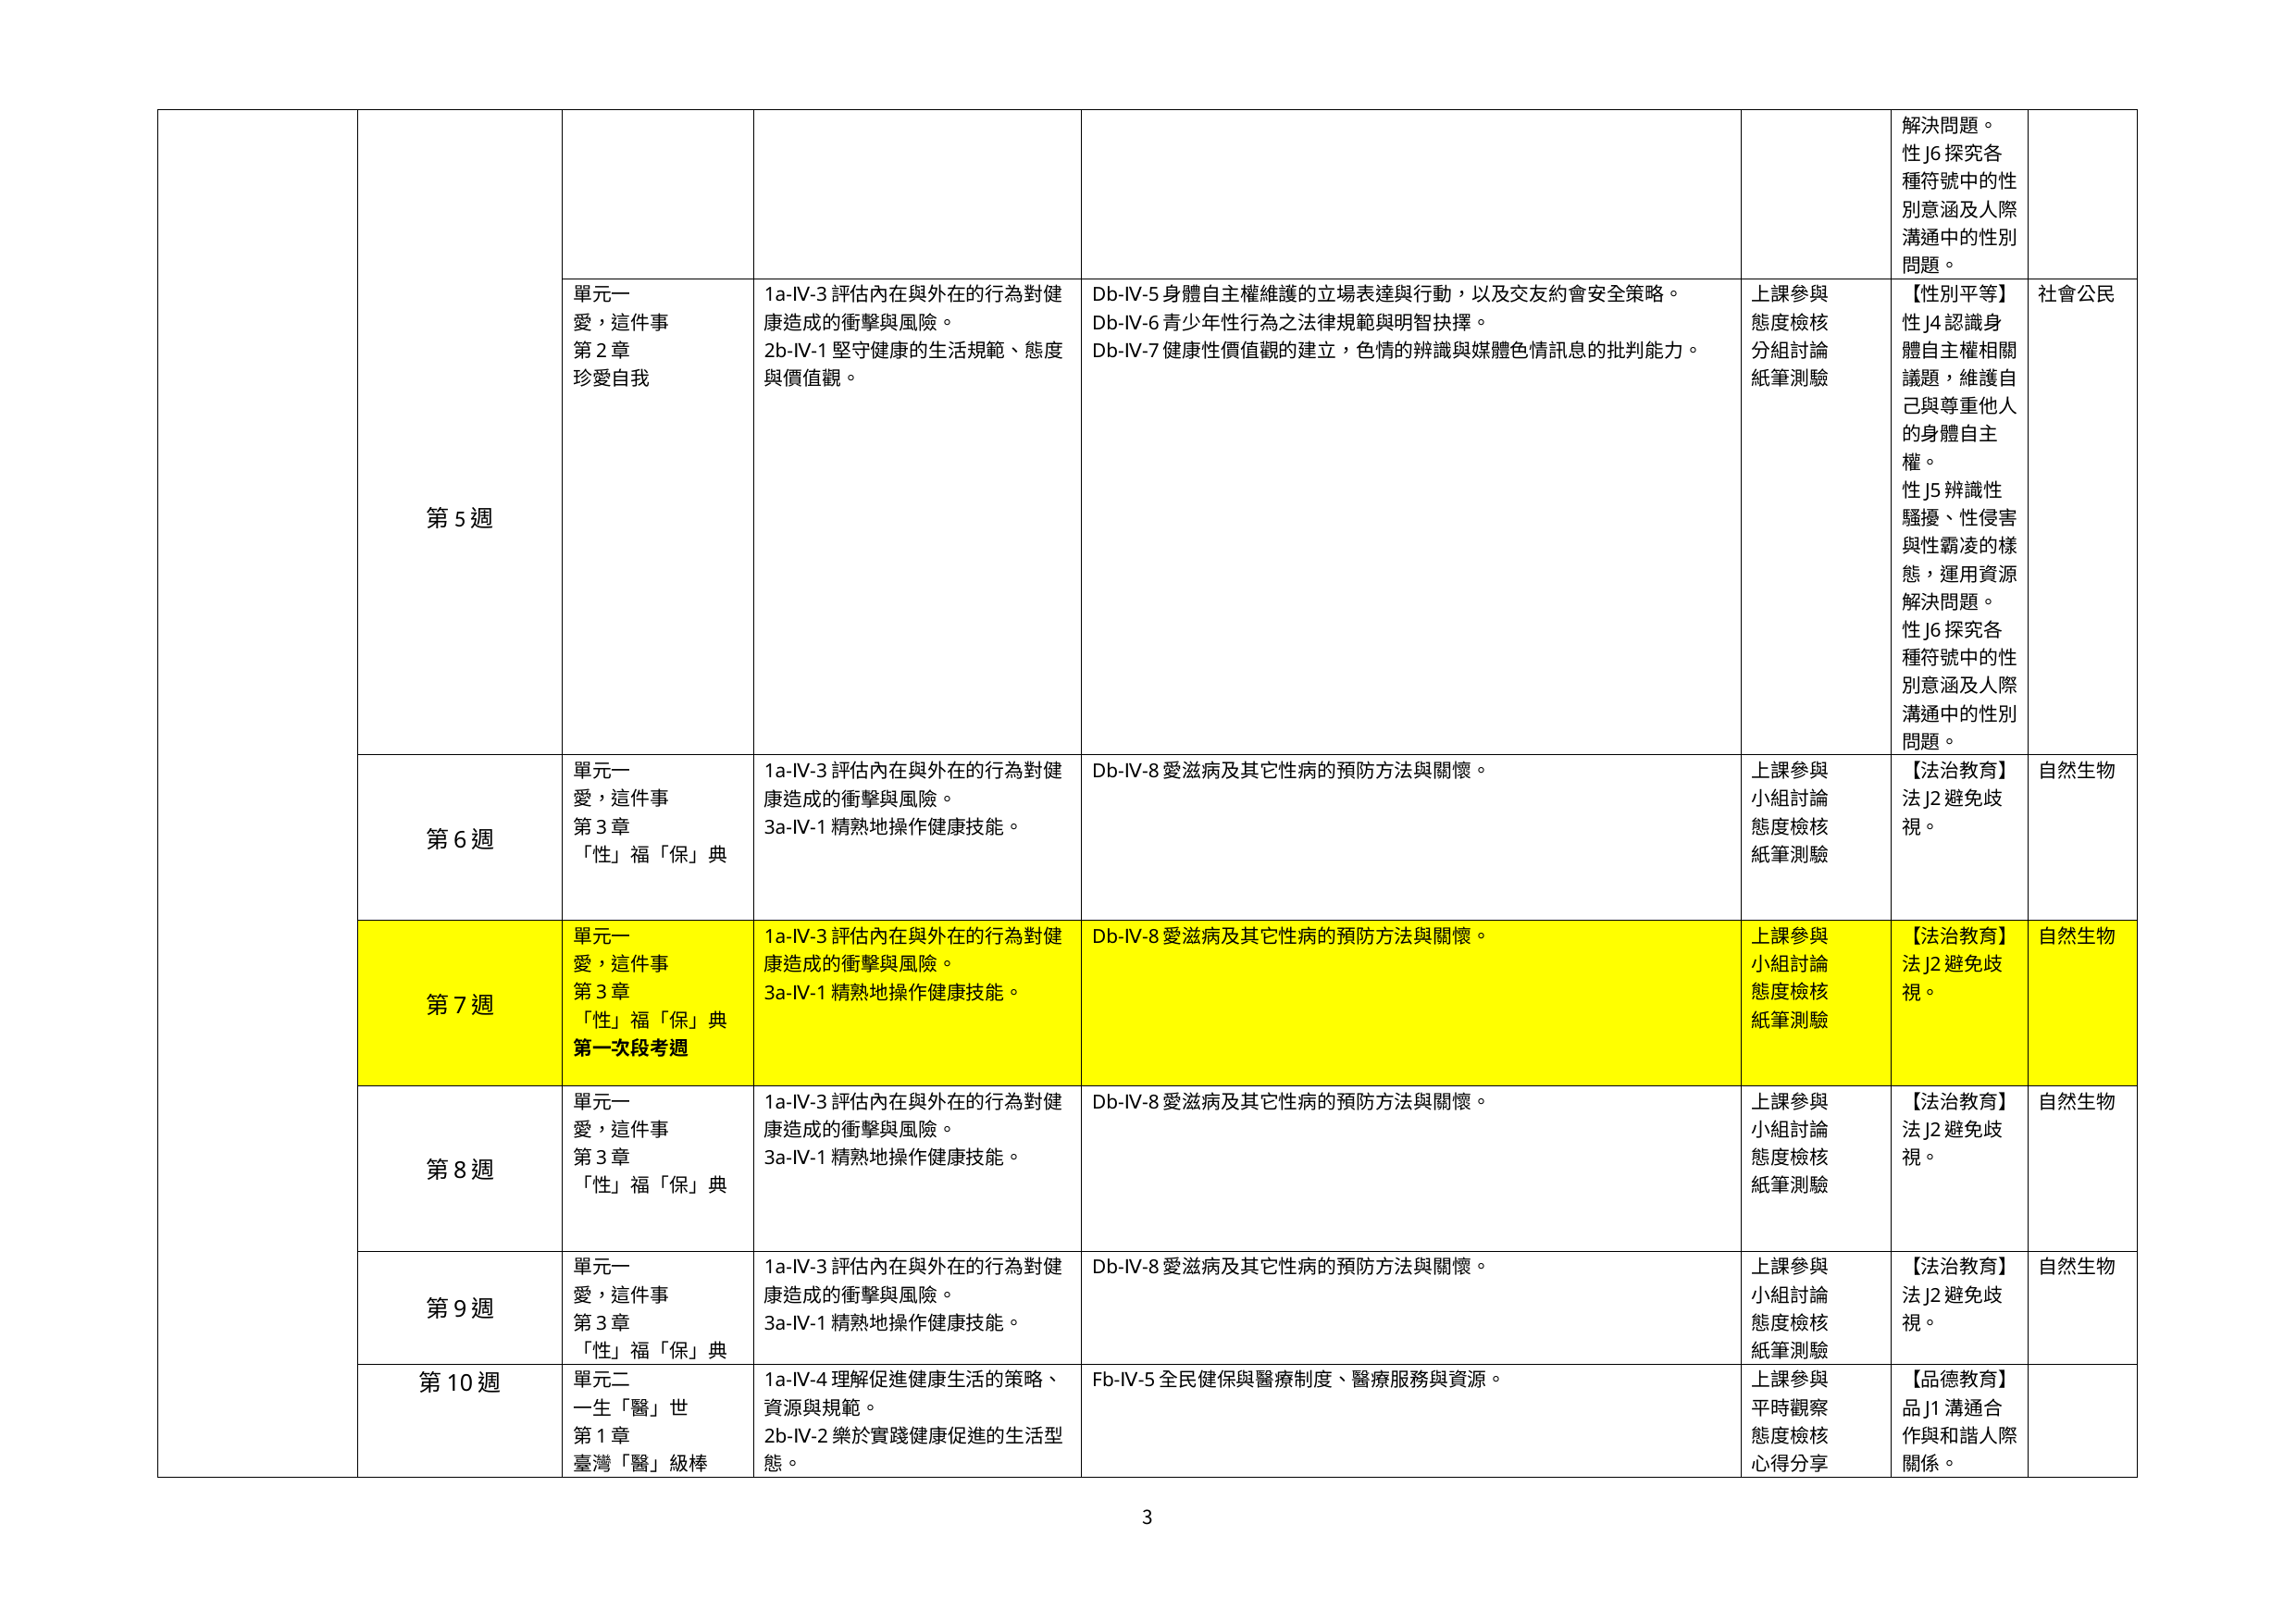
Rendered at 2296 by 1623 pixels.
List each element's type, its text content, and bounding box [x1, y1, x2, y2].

table_cell [358, 110, 562, 279]
table_cell [754, 110, 1081, 279]
table_cell [1082, 110, 1741, 279]
table_cell 自然生物 [2029, 921, 2137, 1085]
table_cell 上課參與 小組討論 態度檢核 紙筆測驗 [1742, 1252, 1891, 1364]
table_cell 【性別平等】 性J4認識身體自主權相關議題，維護自己與尊重他人的身體自主權。 性J5辨識性騷擾、性侵害與性霸凌的樣態，運用資源解決問題。 性J6探究各種符號中的性別意涵及人際溝通中的性別問題。 [1892, 279, 2028, 754]
table_cell 1a-Ⅳ-3評估內在與外在的行為對健康造成的衝擊與風險。 3a-Ⅳ-1精熟地操作健康技能。 [754, 1252, 1081, 1364]
table_cell Db-Ⅳ-8愛滋病及其它性病的預防方法與關懷。 [1082, 755, 1741, 920]
table_cell 單元一 愛，這件事 第2章 珍愛自我 [563, 279, 753, 754]
table_cell [563, 110, 753, 279]
table_cell [2029, 1365, 2137, 1477]
table_cell 【法治教育】 法J2避免歧視。 [1892, 921, 2028, 1085]
table_cell 1a-Ⅳ-3評估內在與外在的行為對健康造成的衝擊與風險。 2b-Ⅳ-1堅守健康的生活規範、態度與價值觀。 [754, 279, 1081, 754]
table_cell 【法治教育】 法J2避免歧視。 [1892, 755, 2028, 920]
table_cell 【法治教育】 法J2避免歧視。 [1892, 1086, 2028, 1251]
table_cell 社會公民 [2029, 279, 2137, 754]
table_cell 上課參與 小組討論 態度檢核 紙筆測驗 [1742, 1086, 1891, 1251]
table_cell 【法治教育】 法J2避免歧視。 [1892, 1252, 2028, 1364]
table_cell 1a-Ⅳ-4理解促進健康生活的策略、資源與規範。 2b-Ⅳ-2樂於實踐健康促進的生活型態。 [754, 1365, 1081, 1477]
table_cell 自然生物 [2029, 1252, 2137, 1364]
table_cell 上課參與 小組討論 態度檢核 紙筆測驗 [1742, 755, 1891, 920]
table_cell 【品德教育】 品J1溝通合作與和諧人際關係。 [1892, 1365, 2028, 1477]
table_cell [2029, 110, 2137, 279]
table_cell 1a-Ⅳ-3評估內在與外在的行為對健康造成的衝擊與風險。 3a-Ⅳ-1精熟地操作健康技能。 [754, 755, 1081, 920]
table_cell Fb-Ⅳ-5全民健保與醫療制度、醫療服務與資源。 [1082, 1365, 1741, 1477]
table_cell 單元一 愛，這件事 第3章 「性」福「保」典 [563, 1252, 753, 1364]
table_cell 上課參與 態度檢核 分組討論 紙筆測驗 [1742, 279, 1891, 754]
table_cell 第5週 [358, 279, 562, 754]
table_cell 單元一 愛，這件事 第3章 「性」福「保」典 [563, 1086, 753, 1251]
table_cell 自然生物 [2029, 755, 2137, 920]
table_cell 1a-Ⅳ-3評估內在與外在的行為對健康造成的衝擊與風險。 3a-Ⅳ-1精熟地操作健康技能。 [754, 921, 1081, 1085]
table_cell 上課參與 小組討論 態度檢核 紙筆測驗 [1742, 921, 1891, 1085]
table_cell Db-Ⅳ-5身體自主權維護的立場表達與行動，以及交友約會安全策略。 Db-Ⅳ-6青少年性行為之法律規範與明智抉擇。 Db-Ⅳ-7健康性價值觀的建立，色情的辨識與媒體色情訊息的批判能力。 [1082, 279, 1741, 754]
table_cell 單元一 愛，這件事 第3章 「性」福「保」典 第一次段考週 [563, 921, 753, 1085]
table_cell 第7週 [358, 921, 562, 1085]
table_cell 上課參與 平時觀察 態度檢核 心得分享 [1742, 1365, 1891, 1477]
table_cell 1a-Ⅳ-3評估內在與外在的行為對健康造成的衝擊與風險。 3a-Ⅳ-1精熟地操作健康技能。 [754, 1086, 1081, 1251]
table_cell Db-Ⅳ-8愛滋病及其它性病的預防方法與關懷。 [1082, 921, 1741, 1085]
table_cell 第6週 [358, 755, 562, 920]
table_cell 第8週 [358, 1086, 562, 1251]
table_cell Db-Ⅳ-8愛滋病及其它性病的預防方法與關懷。 [1082, 1252, 1741, 1364]
table_cell Db-Ⅳ-8愛滋病及其它性病的預防方法與關懷。 [1082, 1086, 1741, 1251]
table_cell 自然生物 [2029, 1086, 2137, 1251]
table_cell 第9週 [358, 1252, 562, 1364]
table_cell 第10週 [358, 1365, 562, 1477]
table_cell 解決問題。 性J6探究各種符號中的性別意涵及人際溝通中的性別問題。 [1892, 110, 2028, 279]
table_cell 單元二 一生「醫」世 第1章 臺灣「醫」級棒 [563, 1365, 753, 1477]
table_cell 單元一 愛，這件事 第3章 「性」福「保」典 [563, 755, 753, 920]
table_cell [1742, 110, 1891, 279]
